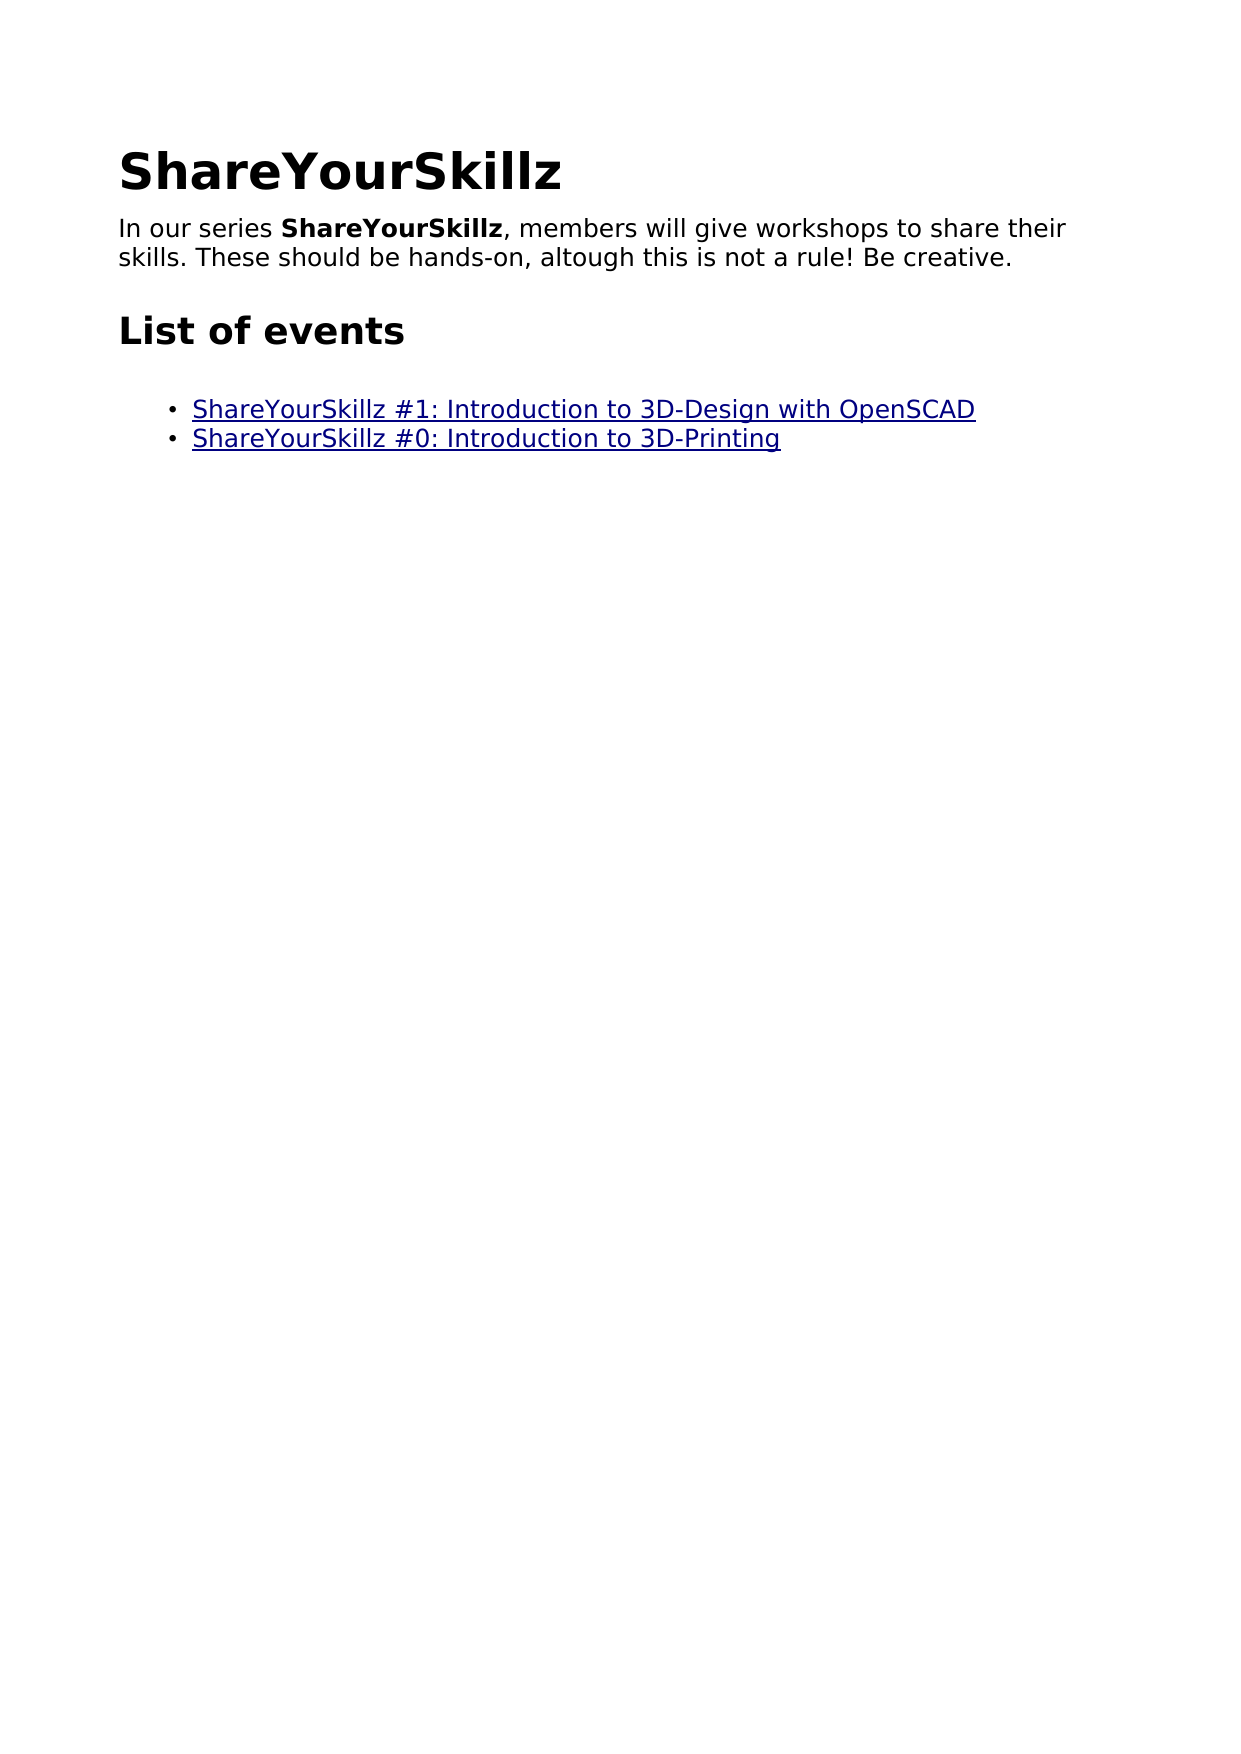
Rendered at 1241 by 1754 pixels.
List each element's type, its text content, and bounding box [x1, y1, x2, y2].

subtitle ShareYourSkillz [118, 143, 1122, 201]
list ShareYourSkillz #1: Introduction to 3D-Design with OpenSCAD [177, 395, 1122, 424]
subtitle List of events [118, 310, 1122, 353]
list ShareYourSkillz #0: Introduction to 3D-Printing [177, 424, 1122, 454]
text In our series ShareYourSkillz, members will give workshops to share their skills. These should be hands-on, altough this is not a rule! Be creative. [118, 214, 1122, 272]
